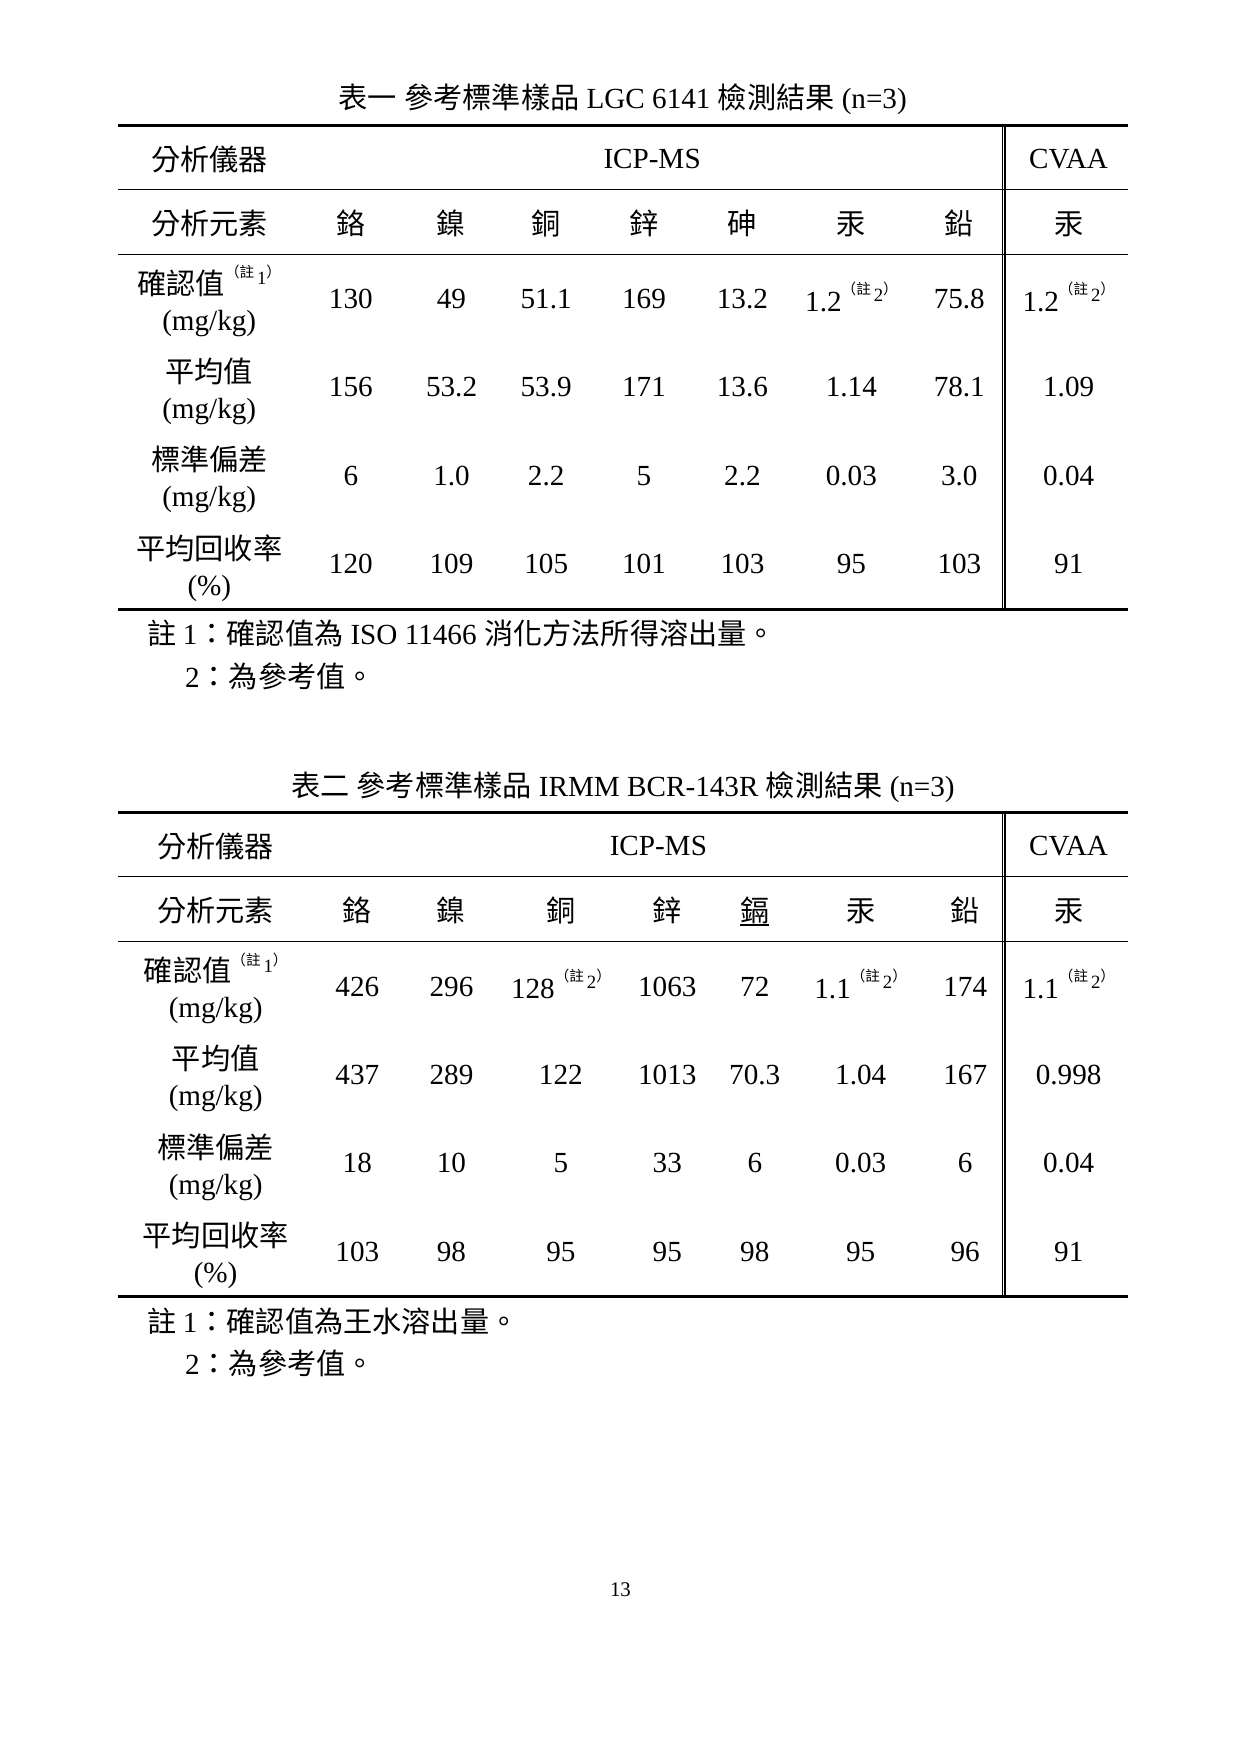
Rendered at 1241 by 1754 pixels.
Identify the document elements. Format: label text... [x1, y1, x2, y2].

table_header CVAA [1006, 127, 1128, 188]
table_cell 確認值（註1） (mg/kg) [118, 942, 308, 1029]
table_cell 426 [308, 942, 401, 1029]
table_cell 53.2 [401, 342, 496, 431]
table_cell 10 [401, 1118, 496, 1207]
table_cell 289 [401, 1030, 496, 1118]
table_cell 汞 [1006, 877, 1128, 941]
table_cell 1.0 [401, 431, 496, 519]
text 註1：確認值為王水溶出量。 [148, 1298, 1092, 1341]
table_cell 98 [709, 1207, 795, 1295]
table_cell 0.04 [1006, 431, 1128, 519]
table_cell 銅 [496, 190, 591, 253]
table_cell 1.2（註2） [788, 255, 909, 342]
table_cell 13.6 [691, 342, 788, 431]
table_cell 0.03 [795, 1118, 921, 1207]
table_cell 鎘 [709, 877, 795, 941]
table_cell 6 [921, 1118, 1002, 1207]
table_cell 98 [401, 1207, 496, 1295]
table_cell 53.9 [496, 342, 591, 431]
table_cell 平均值 (mg/kg) [118, 342, 295, 431]
table_cell 91 [1006, 1207, 1128, 1295]
table_cell 標準偏差 (mg/kg) [118, 1118, 308, 1207]
table_cell 105 [496, 519, 591, 608]
text 註1：確認值為 ISO 11466 消化方法所得溶出量。 [148, 611, 1092, 653]
table_cell 平均回收率 (%) [118, 1207, 308, 1295]
table_cell 3.0 [909, 431, 1002, 519]
table_cell 1.1（註2） [795, 942, 921, 1029]
table_cell 103 [691, 519, 788, 608]
table_cell 95 [788, 519, 909, 608]
table_header ICP-MS [295, 127, 1002, 188]
table_cell 鉻 [295, 190, 401, 253]
table_cell 標準偏差 (mg/kg) [118, 431, 295, 519]
table_header 分析儀器 [118, 127, 295, 188]
table_cell 95 [795, 1207, 921, 1295]
table_cell 1.14 [788, 342, 909, 431]
table_cell 78.1 [909, 342, 1002, 431]
table_cell 1063 [620, 942, 709, 1029]
table_cell 1.04 [795, 1030, 921, 1118]
table_cell 437 [308, 1030, 401, 1118]
table_cell 5 [496, 1118, 620, 1207]
table_cell 101 [591, 519, 691, 608]
table_cell 1.2（註2） [1006, 255, 1128, 342]
table_cell 鎳 [401, 877, 496, 941]
table_cell 鉛 [909, 190, 1002, 253]
table_cell 109 [401, 519, 496, 608]
table_cell 128（註2） [496, 942, 620, 1029]
table_cell 95 [620, 1207, 709, 1295]
table_cell 銅 [496, 877, 620, 941]
table_cell 75.8 [909, 255, 1002, 342]
table_cell 鉛 [921, 877, 1002, 941]
table_cell 296 [401, 942, 496, 1029]
table_cell 汞 [1006, 190, 1128, 253]
table_cell 2.2 [496, 431, 591, 519]
text 2：為參考值。 [148, 1341, 1092, 1383]
table_cell 96 [921, 1207, 1002, 1295]
table_cell 汞 [795, 877, 921, 941]
table_cell 169 [591, 255, 691, 342]
table_cell 1013 [620, 1030, 709, 1118]
table_cell 0.03 [788, 431, 909, 519]
text 表一 參考標準樣品 LGC 6141 檢測結果 (n=3) [148, 75, 1097, 117]
table_cell 1.1（註2） [1006, 942, 1128, 1029]
table_cell 5 [591, 431, 691, 519]
table_cell 鋅 [591, 190, 691, 253]
table_cell 平均值 (mg/kg) [118, 1030, 308, 1118]
table_cell 18 [308, 1118, 401, 1207]
table_cell 鎳 [401, 190, 496, 253]
table_cell 鋅 [620, 877, 709, 941]
table_cell 13.2 [691, 255, 788, 342]
table_cell 103 [308, 1207, 401, 1295]
table_cell 70.3 [709, 1030, 795, 1118]
table_cell 6 [295, 431, 401, 519]
table_cell 汞 [788, 190, 909, 253]
table_cell 砷 [691, 190, 788, 253]
table_cell 167 [921, 1030, 1002, 1118]
table_cell 51.1 [496, 255, 591, 342]
text 表二 參考標準樣品 IRMM BCR-143R 檢測結果 (n=3) [148, 762, 1097, 805]
table_cell 130 [295, 255, 401, 342]
table_cell 平均回收率 (%) [118, 519, 295, 608]
table_cell 95 [496, 1207, 620, 1295]
table_cell 33 [620, 1118, 709, 1207]
table_cell 分析元素 [118, 190, 295, 253]
table_cell 確認值（註1） (mg/kg) [118, 255, 295, 342]
table_cell 0.998 [1006, 1030, 1128, 1118]
table_cell 103 [909, 519, 1002, 608]
table_cell 122 [496, 1030, 620, 1118]
table_cell 91 [1006, 519, 1128, 608]
table_cell 分析元素 [118, 877, 308, 941]
table_cell 156 [295, 342, 401, 431]
table_header ICP-MS [308, 814, 1002, 876]
table_cell 120 [295, 519, 401, 608]
table_cell 鉻 [308, 877, 401, 941]
table_cell 6 [709, 1118, 795, 1207]
table_header 分析儀器 [118, 814, 308, 876]
table_cell 2.2 [691, 431, 788, 519]
table_header CVAA [1006, 814, 1128, 876]
table_cell 174 [921, 942, 1002, 1029]
table_cell 49 [401, 255, 496, 342]
text 2：為參考值。 [148, 653, 1092, 695]
table_cell 1.09 [1006, 342, 1128, 431]
table_cell 0.04 [1006, 1118, 1128, 1207]
table_cell 72 [709, 942, 795, 1029]
table_cell 171 [591, 342, 691, 431]
